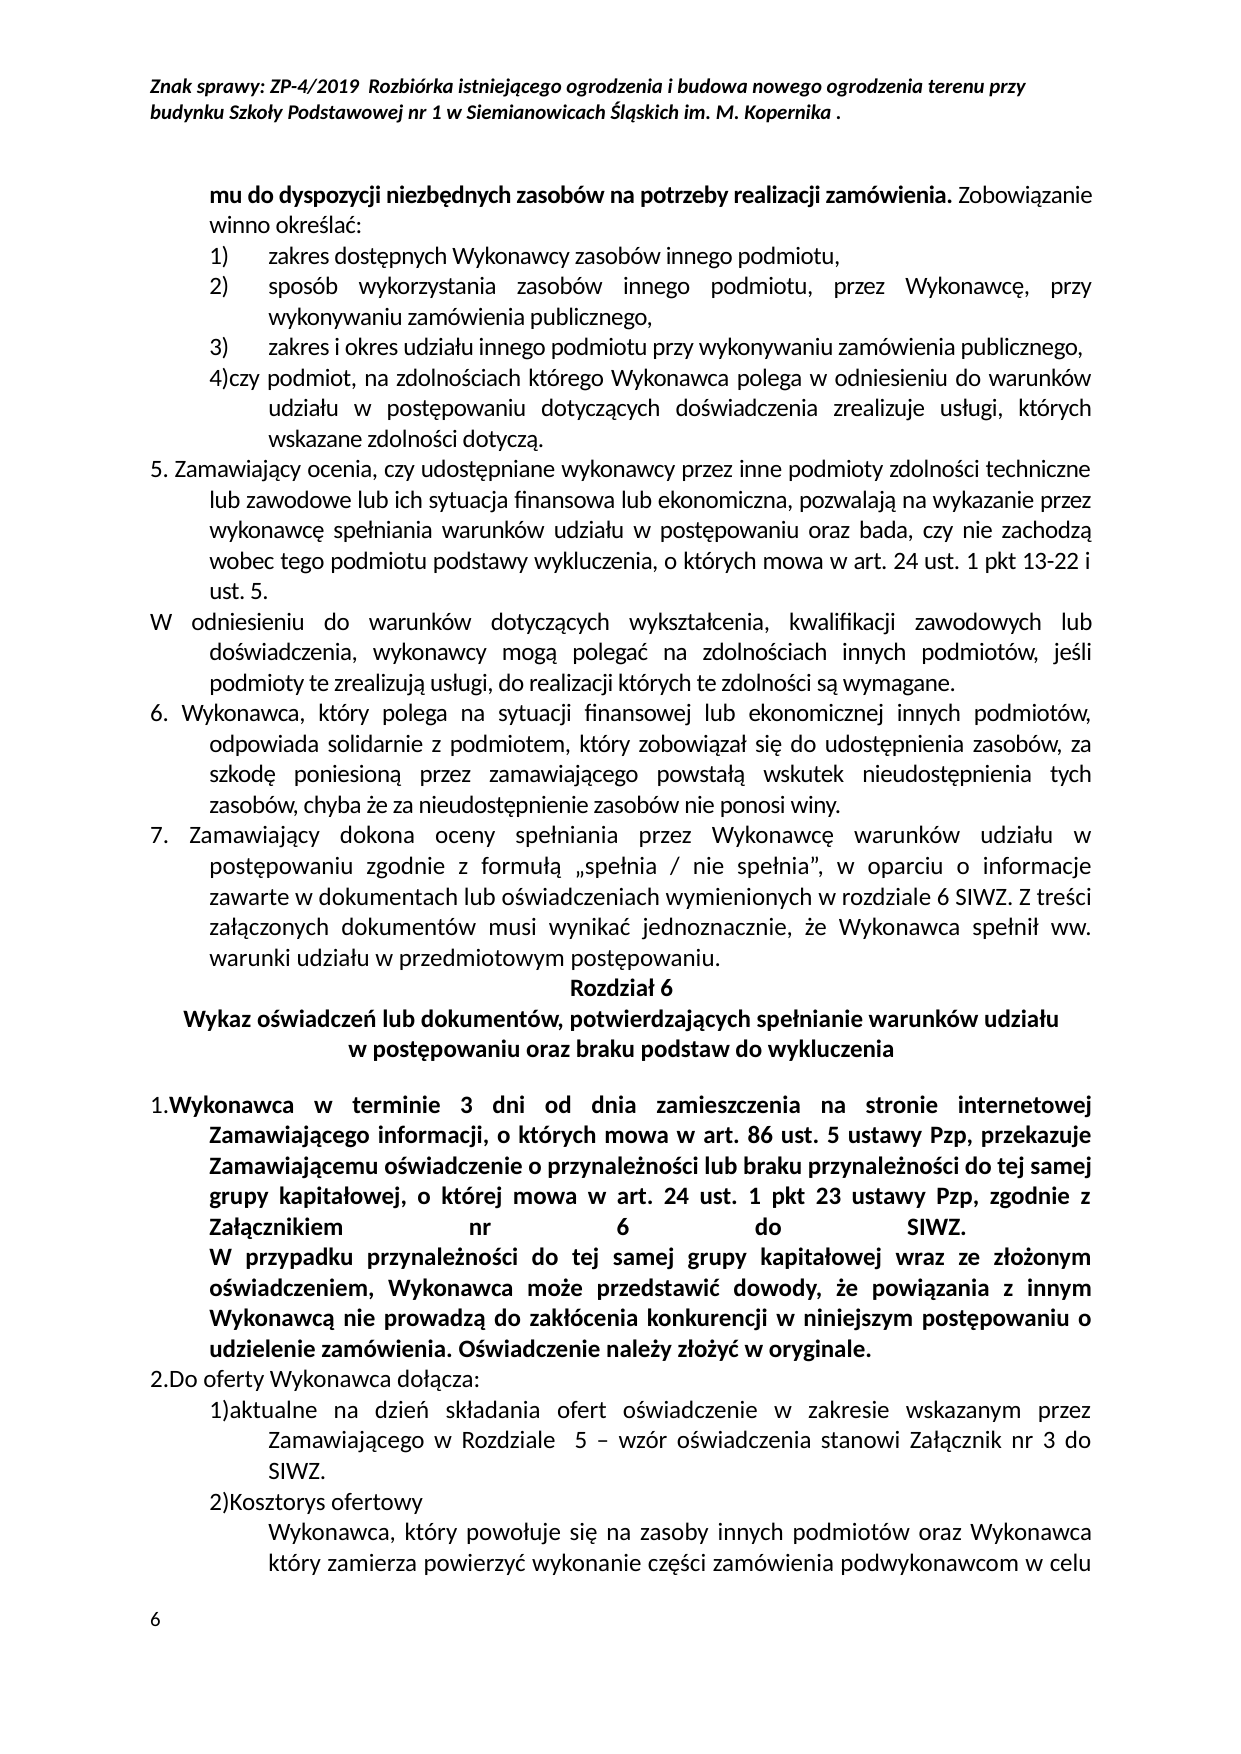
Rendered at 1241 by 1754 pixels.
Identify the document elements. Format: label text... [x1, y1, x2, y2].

text 7. Zamawiający dokona oceny spełniania przez Wykonawcę warunków udziału w postępowaniu zgodnie z formułą „spełnia / nie spełnia”, w oparciu o informacje zawarte w dokumentach lub oświadczeniach wymienionych w rozdziale 6 SIWZ. Z treści załączonych dokumentów musi wynikać jednoznacznie, że Wykonawca spełnił ww. warunki udziału w przedmiotowym postępowaniu. [150, 820, 1093, 972]
text 5. Zamawiający ocenia, czy udostępniane wykonawcy przez inne podmioty zdolności techniczne lub zawodowe lub ich sytuacja finansowa lub ekonomiczna, pozwalają na wykazanie przez wykonawcę spełniania warunków udziału w postępowaniu oraz bada, czy nie zachodzą wobec tego podmiotu podstawy wykluczenia, o których mowa w art. 24 ust. 1 pkt 13-22 i ust. 5. [150, 453, 1093, 606]
text Rozdział 6 [150, 972, 1093, 1003]
text Wykaz oświadczeń lub dokumentów, potwierdzających spełnianie warunków udziału [150, 1003, 1093, 1033]
text 1) zakres dostępnych Wykonawcy zasobów innego podmiotu, [209, 240, 1093, 270]
list Wykonawca w terminie 3 dni od dnia zamieszczenia na stronie internetowej Zamawiającego informacji, o których mowa w art. 86 ust. 5 ustawy Pzp, przekazuje Zamawiającemu oświadczenie o przynależności lub braku przynależności do tej samej grupy kapitałowej, o której mowa w art. 24 ust. 1 pkt 23 ustawy Pzp, zgodnie z Załącznikiem nr 6 do SIWZ. W przypadku przynależności do tej samej grupy kapitałowej wraz ze złożonym oświadczeniem, Wykonawca może przedstawić dowody, że powiązania z innym Wykonawcą nie prowadzą do zakłócenia konkurencji w niniejszym postępowaniu o udzielenie zamówienia. Oświadczenie należy złożyć w oryginale. [150, 1089, 1093, 1363]
text Wykonawca, który powołuje się na zasoby innych podmiotów oraz Wykonawca który zamierza powierzyć wykonanie części zamówienia podwykonawcom w celu [268, 1516, 1093, 1577]
list czy podmiot, na zdolnościach którego Wykonawca polega w odniesieniu do warunków udziału w postępowaniu dotyczących doświadczenia zrealizuje usługi, których wskazane zdolności dotyczą. [209, 362, 1093, 453]
text 3) zakres i okres udziału innego podmiotu przy wykonywaniu zamówienia publicznego, [209, 331, 1093, 362]
text w postępowaniu oraz braku podstaw do wykluczenia [150, 1033, 1093, 1064]
text 2) sposób wykorzystania zasobów innego podmiotu, przez Wykonawcę, przy wykonywaniu zamówienia publicznego, [209, 270, 1093, 331]
text 6. Wykonawca, który polega na sytuacji finansowej lub ekonomicznej innych podmiotów, odpowiada solidarnie z podmiotem, który zobowiązał się do udostępnienia zasobów, za szkodę poniesioną przez zamawiającego powstałą wskutek nieudostępnienia tych zasobów, chyba że za nieudostępnienie zasobów nie ponosi winy. [150, 698, 1093, 820]
list Kosztorys ofertowy [209, 1486, 1093, 1516]
text W odniesieniu do warunków dotyczących wykształcenia, kwalifikacji zawodowych lub doświadczenia, wykonawcy mogą polegać na zdolnościach innych podmiotów, jeśli podmioty te zrealizują usługi, do realizacji których te zdolności są wymagane. [150, 606, 1093, 698]
list mu do dyspozycji niezbędnych zasobów na potrzeby realizacji zamówienia. Zobowiązanie winno określać: [150, 179, 1093, 240]
list Do oferty Wykonawca dołącza: [150, 1363, 1093, 1394]
list aktualne na dzień składania ofert oświadczenie w zakresie wskazanym przez Zamawiającego w Rozdziale 5 – wzór oświadczenia stanowi Załącznik nr 3 do SIWZ. [209, 1394, 1093, 1486]
